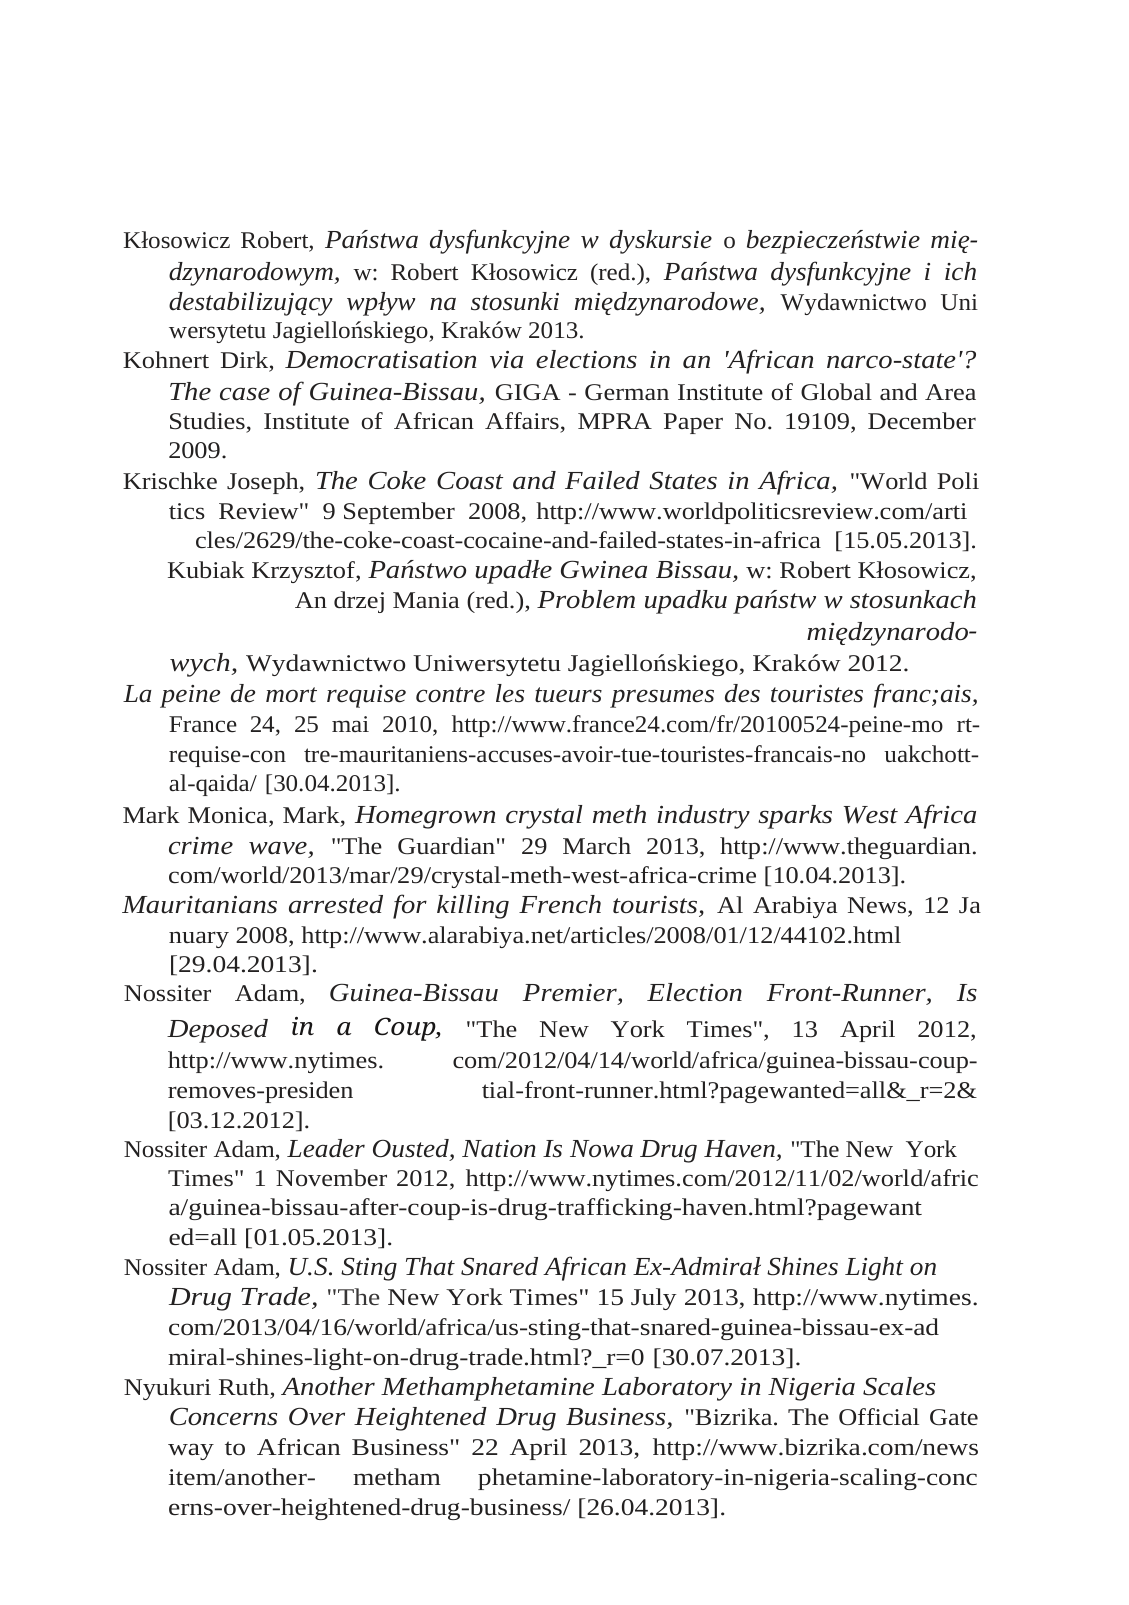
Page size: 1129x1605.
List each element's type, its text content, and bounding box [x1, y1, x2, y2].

text Kłosowicz Robert, Państwa dysfunkcyjne w dyskursie o bezpieczeństwie mię- dzynarodowym, w: Robert Kłosowicz (red.), Państwa dysfunkcyjne i ich destabilizujący wpływ na stosunki międzynarodowe, Wydawnictwo Uni­ wersytetu Jagiellońskiego, Kraków 2013. [123, 223, 978, 344]
text La peine de mort requise contre les tueurs presumes des touristes franc;ais, France 24, 25 mai 2010, http://www.france24.com/fr/20100524-peine-mo rt- requise-con tre-mauritaniens-accuses-avoir-tue-touristes-francais-no uakchott-al-qaida/ [30.04.2013]. [123, 678, 980, 797]
text Krischke Joseph, The Coke Coast and Failed States in Africa, "World Poli­ tics Review" 9 September 2008, http://www.worldpoliticsreview.com/arti­ [123, 465, 979, 524]
text Concerns Over Heightened Drug Business, "Bizrika. The Official Gate­ way to African Business" 22 April 2013, http://www.bizrika.com/news­ item/another- metham phetamine-laboratory-in-nigeria-scaling-conc­ erns-over-heightened-drug-business/ [26.04.2013]. [168, 1401, 979, 1520]
text Mark Monica, Mark, Homegrown crystal meth industry sparks West Africa crime wave, "The Guardian" 29 March 2013, http://www.theguardian. com/world/2013/mar/29/crystal-meth-west-africa-crime [10.04.2013]. [122, 799, 979, 888]
text Nossiter Adam, U.S. Sting That Snared African Ex-Admirał Shines Light on [123, 1253, 1024, 1281]
text Nossiter Adam, Guinea-Bissau Premier, Election Front-Runner, Is Deposed in a Coup, "The New York Times", 13 April 2012, http://www.nytimes. com/2012/04/14/world/africa/guinea-bissau-coup-removes-presiden­ tial-front-runner.html?pagewanted=all&_r=2& [03.12.2012]. [123, 977, 977, 1133]
text cles/2629/the-coke-coast-cocaine-and-failed-states-in-africa [15.05.2013]. Kubiak Krzysztof, Państwo upadłe Gwinea Bissau, w: Robert Kłosowicz, An­ drzej Mania (red.), Problem upadku państw w stosunkach międzynarodo- [123, 526, 977, 648]
text wych, Wydawnictwo Uniwersytetu Jagiellońskiego, Kraków 2012. [169, 648, 1024, 677]
text [29.04.2013]. [169, 950, 1024, 977]
text Nossiter Adam, Leader Ousted, Nation Is Nowa Drug Haven, "The New York [123, 1136, 1024, 1163]
text Mauritanians arrested for killing French tourists, Al Arabiya News, 12 Ja­ nuary 2008, http://www.alarabiya.net/articles/2008/01/12/44102.html [122, 889, 981, 948]
text Times" 1 November 2012, http://www.nytimes.com/2012/11/02/world/afric a/guinea-bissau-after-coup-is-drug-trafficking-haven.html?pagewant­ ed=all [01.05.2013]. [168, 1163, 979, 1251]
text Nyukuri Ruth, Another Methamphetamine Laboratory in Nigeria Scales [123, 1373, 1024, 1401]
text Drug Trade, "The New York Times" 15 July 2013, http://www.nytimes. com/2013/04/16/world/africa/us-sting-that-snared-guinea-bissau-ex-ad­ miral-shines-light-on-drug-trade.html?_r=0 [30.07.2013]. [168, 1281, 979, 1371]
text Kohnert Dirk, Democratisation via elections in an 'African narco-state'? The case of Guinea-Bissau, GIGA - German Institute of Global and Area Studies, Institute of African Affairs, MPRA Paper No. 19109, December 2009. [123, 344, 977, 464]
